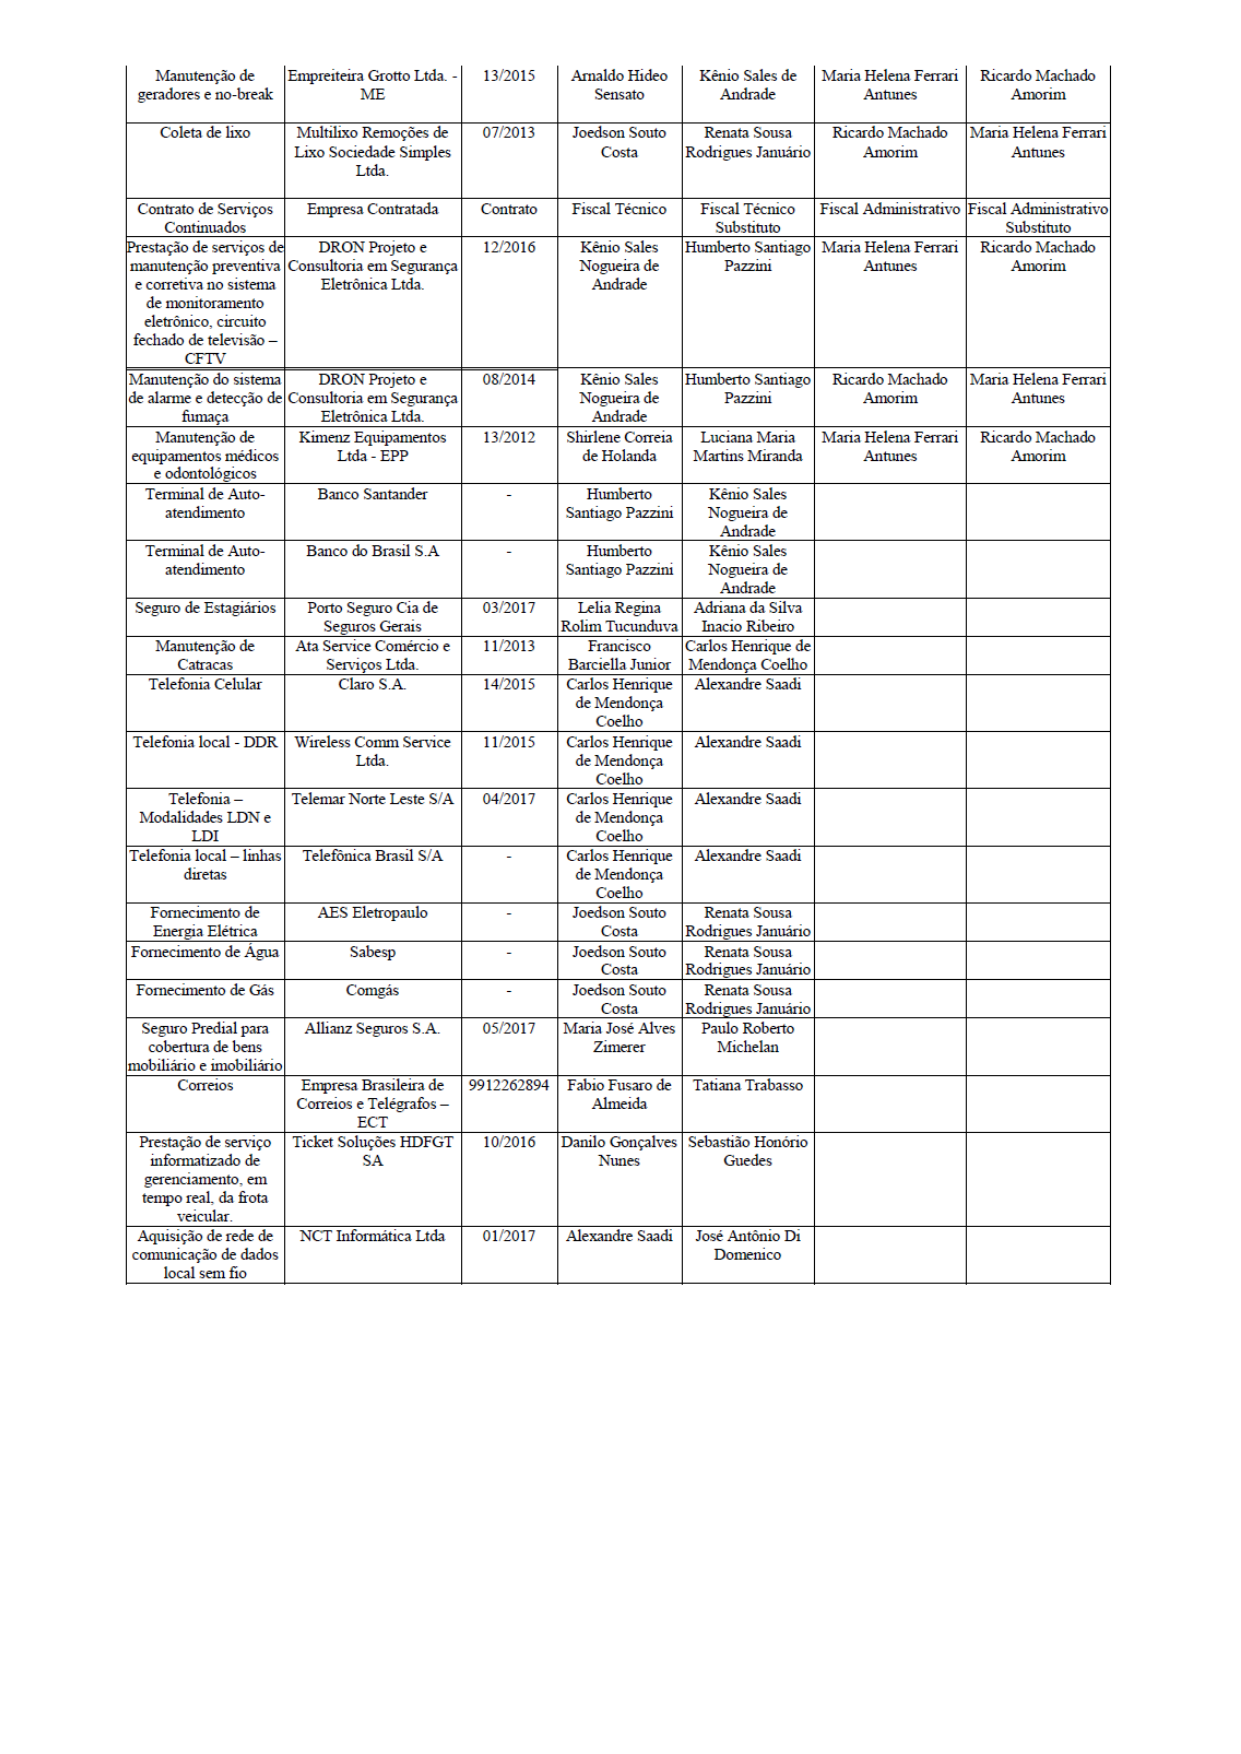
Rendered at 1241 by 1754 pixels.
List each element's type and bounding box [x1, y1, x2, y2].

picture [116, 59, 1122, 1298]
